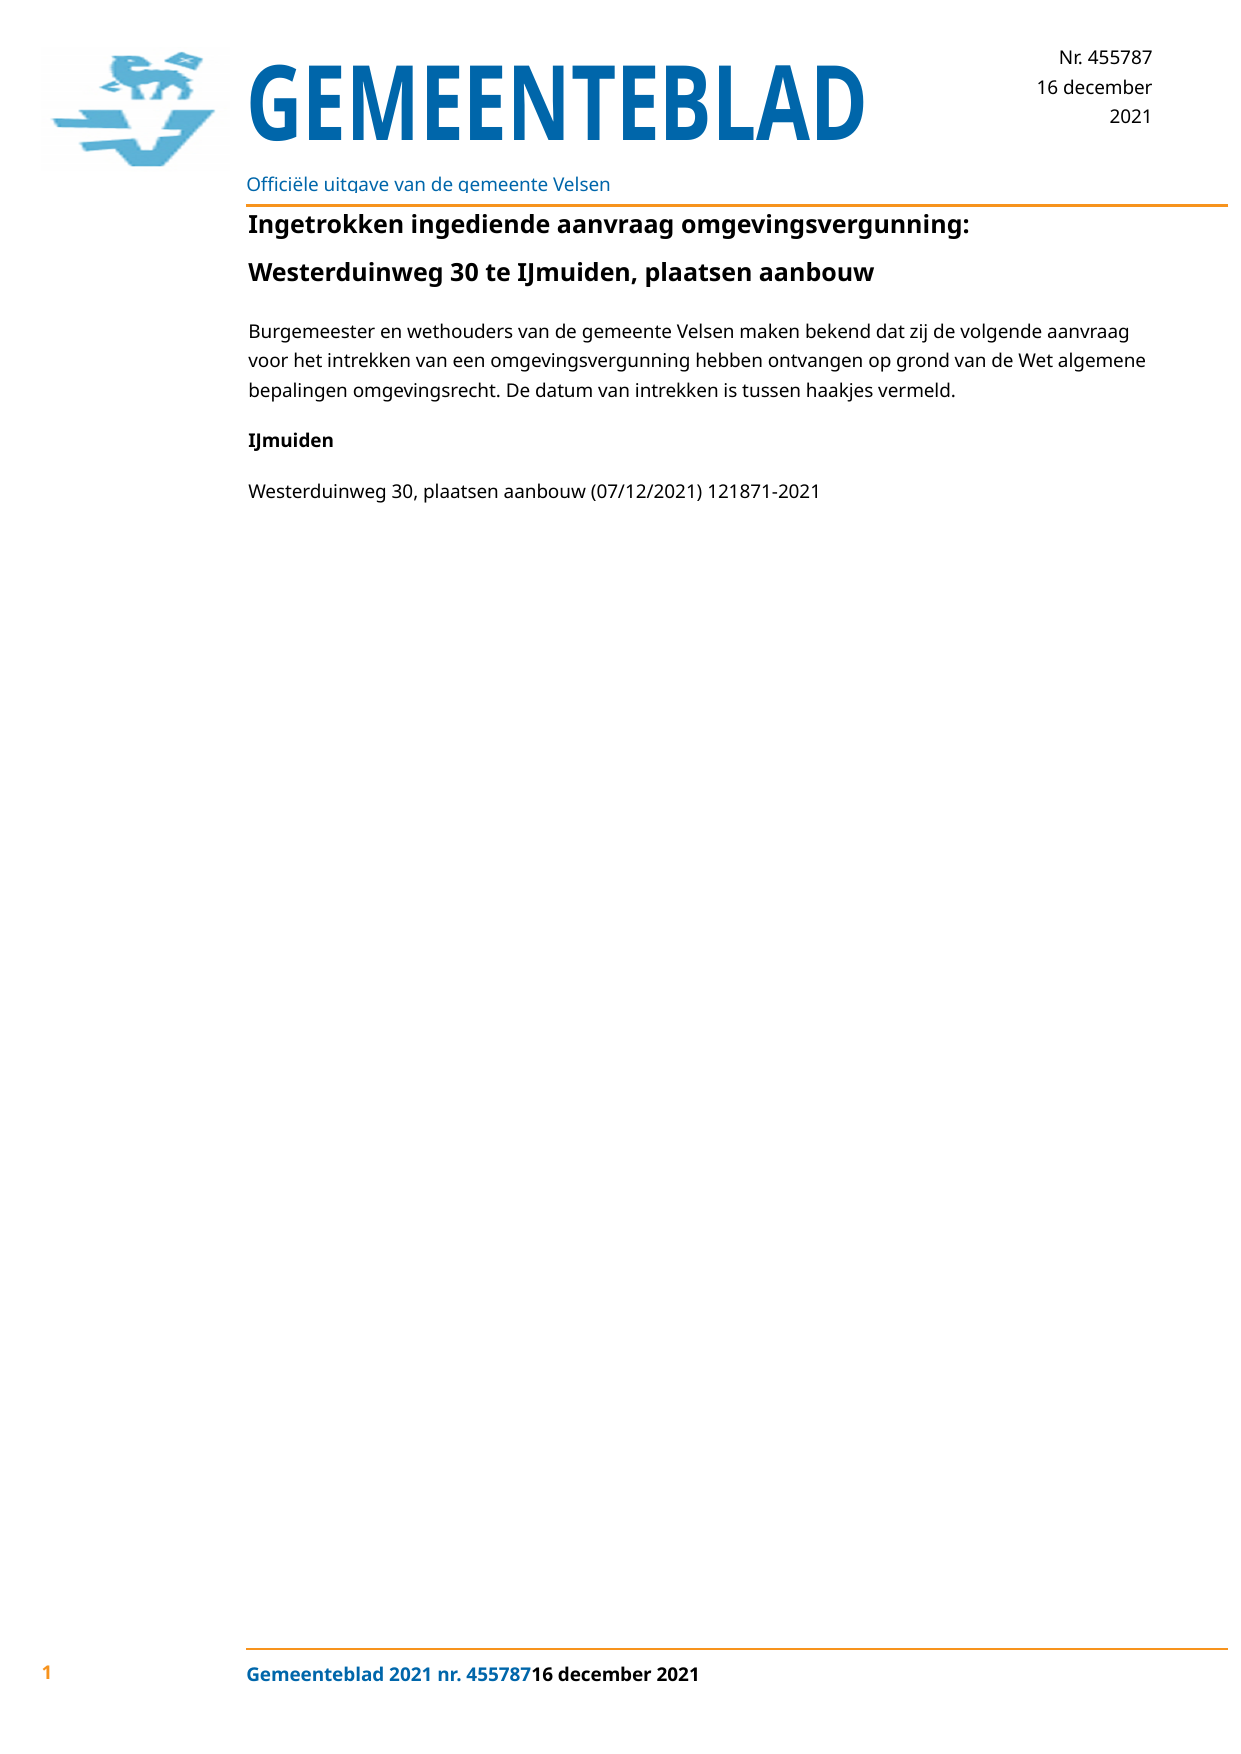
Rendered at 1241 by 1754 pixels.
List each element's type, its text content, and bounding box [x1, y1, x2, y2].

picture [41, 47, 231, 172]
text Ingetrokken ingediende aanvraag omgevingsvergunning: Westerduinweg 30 te IJmuiden, plaatsen aanbouw [248, 207, 1152, 288]
text Burgemeester en wethouders van de gemeente Velsen maken bekend dat zij de volgende aanvraag voor het intrekken van een omgevingsvergunning hebben ontvangen op grond van de Wet algemene bepalingen omgevingsrecht. De datum van intrekken is tussen haakjes vermeld. [248, 318, 1152, 403]
text IJmuiden [248, 427, 1152, 453]
text Westerduinweg 30, plaatsen aanbouw (07/12/2021) 121871-2021 [248, 478, 1152, 504]
